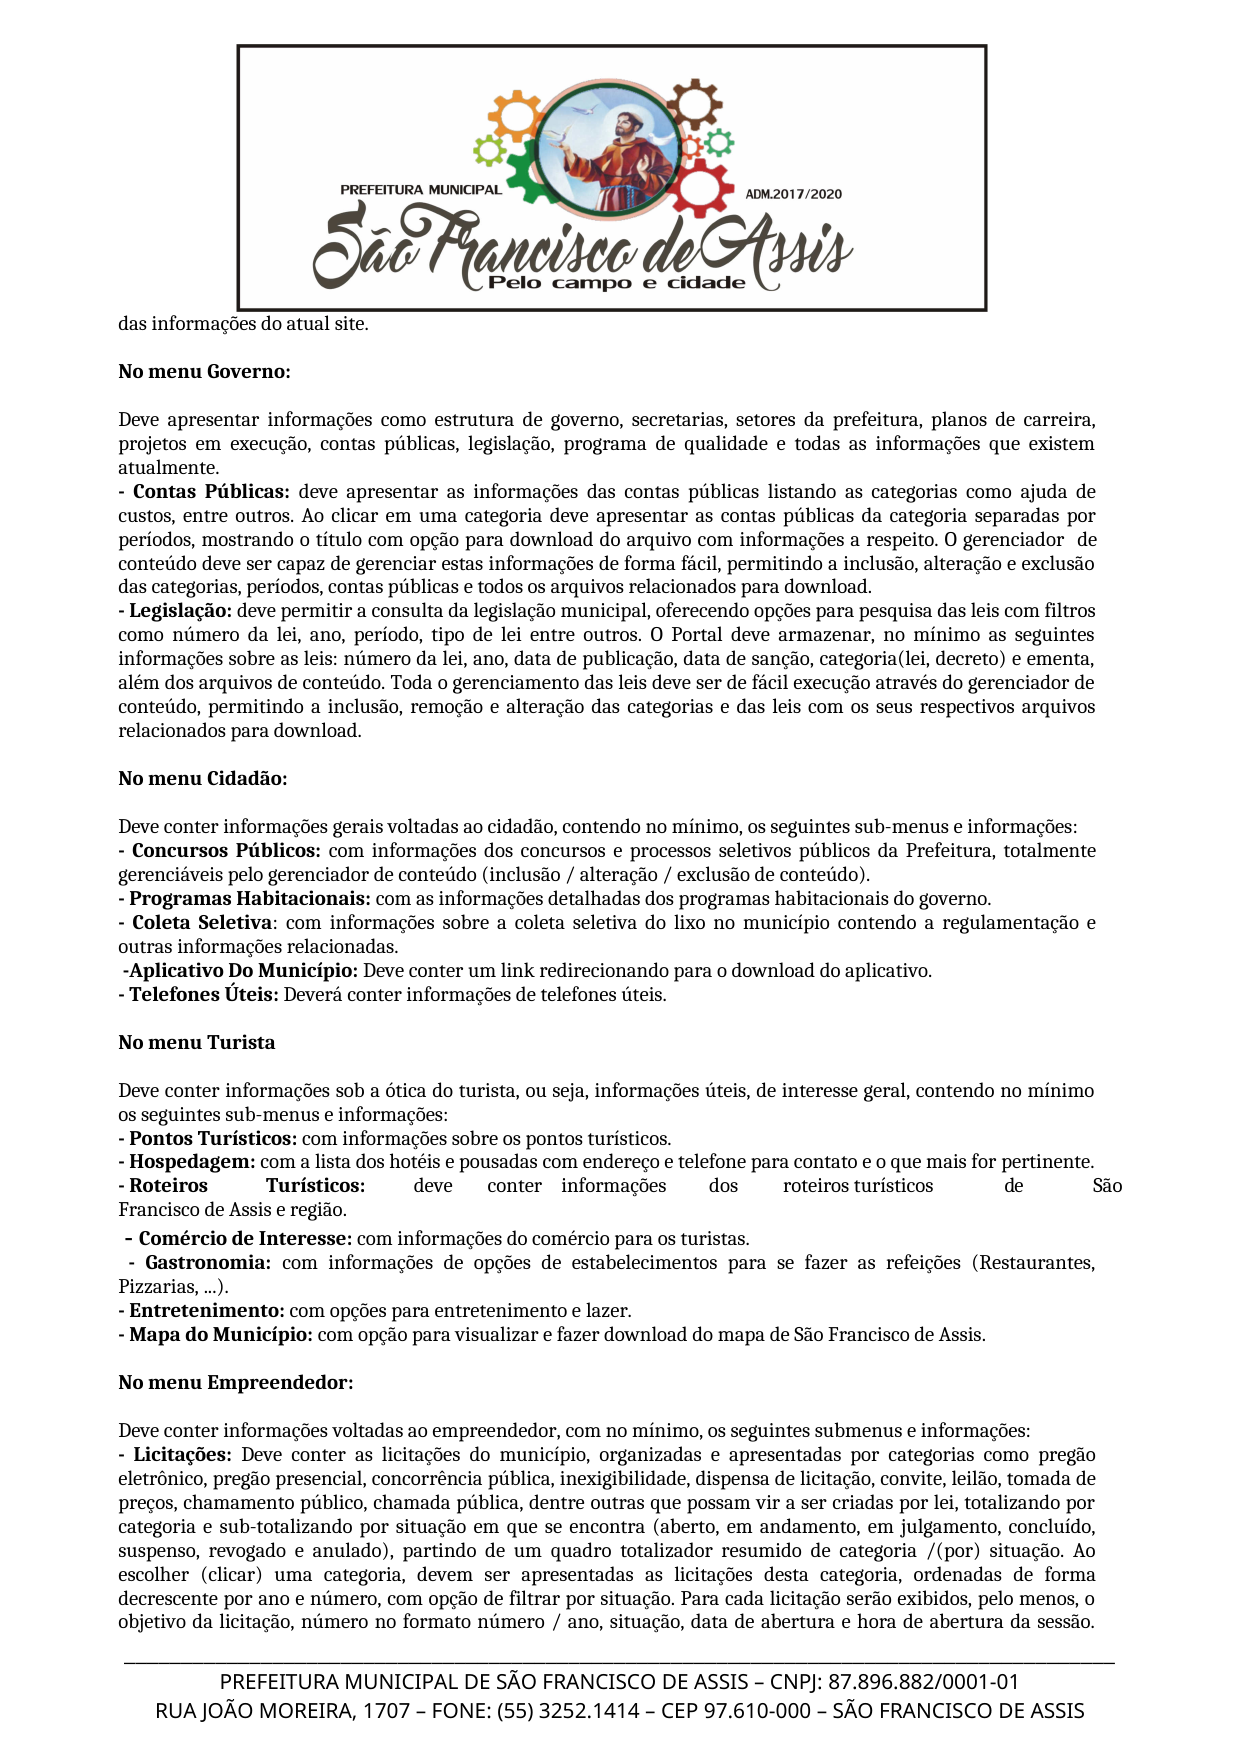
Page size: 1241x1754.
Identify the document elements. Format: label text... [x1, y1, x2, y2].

text - Pontos Turísticos: com informações sobre os pontos turísticos. [118, 1126, 1122, 1150]
text Deve apresentar informações como estrutura de governo, secretarias, setores da prefeitura, planos de carreira, projetos em execução, contas públicas, legislação, programa de qualidade e todas as informações que existem atualmente. [118, 407, 1097, 479]
text Deve conter informações voltadas ao empreendedor, com no mínimo, os seguintes submenus e informações: [118, 1418, 1097, 1442]
text No menu Governo: [118, 359, 1122, 383]
text - Coleta Seletiva: com informações sobre a coleta seletiva do lixo no município contendo a regulamentação e outras informações relacionadas. [118, 911, 1097, 958]
text - Comércio de Interesse: com informações do comércio para os turistas. [118, 1222, 1122, 1251]
text - Telefones Úteis: Deverá conter informações de telefones úteis. [118, 982, 1097, 1006]
text - Mapa do Município: com opção para visualizar e fazer download do mapa de São Francisco de Assis. [118, 1323, 1097, 1347]
text - Programas Habitacionais: com as informações detalhadas dos programas habitacionais do governo. [118, 887, 1097, 911]
text - Legislação: deve permitir a consulta da legislação municipal, oferecendo opções para pesquisa das leis com filtros como número da lei, ano, período, tipo de lei entre outros. O Portal deve armazenar, no mínimo as seguintes informações sobre as leis: número da lei, ano, data de publicação, data de sanção, categoria(lei, decreto) e ementa, além dos arquivos de conteúdo. Toda o gerenciamento das leis deve ser de fácil execução através do gerenciador de conteúdo, permitindo a inclusão, remoção e alteração das categorias e das leis com os seus respectivos arquivos relacionados para download. [118, 599, 1097, 743]
text -Aplicativo Do Município: Deve conter um link redirecionando para o download do aplicativo. [118, 958, 1097, 982]
text - Licitações: Deve conter as licitações do município, organizadas e apresentadas por categorias como pregão eletrônico, pregão presencial, concorrência pública, inexigibilidade, dispensa de licitação, convite, leilão, tomada de preços, chamamento público, chamada pública, dentre outras que possam vir a ser criadas por lei, totalizando por categoria e sub-totalizando por situação em que se encontra (aberto, em andamento, em julgamento, concluído, suspenso, revogado e anulado), partindo de um quadro totalizador resumido de categoria /(por) situação. Ao escolher (clicar) uma categoria, devem ser apresentadas as licitações desta categoria, ordenadas de forma decrescente por ano e número, com opção de filtrar por situação. Para cada licitação serão exibidos, pelo menos, o objetivo da licitação, número no formato número / ano, situação, data de abertura e hora de abertura da sessão. [118, 1442, 1097, 1634]
text No menu Empreendedor: [118, 1371, 1122, 1394]
text No menu Cidadão: [118, 767, 1122, 791]
text das informações do atual site. [118, 312, 1097, 336]
text Deve conter informações sob a ótica do turista, ou seja, informações úteis, de interesse geral, contendo no mínimo os seguintes sub-menus e informações: [118, 1078, 1097, 1126]
text No menu Turista [118, 1030, 1122, 1054]
text - Contas Públicas: deve apresentar as informações das contas públicas listando as categorias como ajuda de custos, entre outros. Ao clicar em uma categoria deve apresentar as contas públicas da categoria separadas por períodos, mostrando o título com opção para download do arquivo com informações a respeito. O gerenciador de conteúdo deve ser capaz de gerenciar estas informações de forma fácil, permitindo a inclusão, alteração e exclusão das categorias, períodos, contas públicas e todos os arquivos relacionados para download. [118, 479, 1097, 599]
text - Gastronomia: com informações de opções de estabelecimentos para se fazer as refeições (Restaurantes, Pizzarias, ...). [118, 1251, 1097, 1299]
text Deve conter informações gerais voltadas ao cidadão, contendo no mínimo, os seguintes sub-menus e informações: [118, 815, 1097, 839]
text - Entretenimento: com opções para entretenimento e lazer. [118, 1299, 1122, 1323]
text - Hospedagem: com a lista dos hotéis e pousadas com endereço e telefone para contato e o que mais for pertinente. [118, 1150, 1097, 1174]
text - Concursos Públicos: com informações dos concursos e processos seletivos públicos da Prefeitura, totalmente gerenciáveis pelo gerenciador de conteúdo (inclusão / alteração / exclusão de conteúdo). [118, 839, 1097, 887]
text - Roteiros Turísticos: deve conter informações dos roteiros turísticos de São Francisco de Assis e região. [118, 1174, 1122, 1222]
